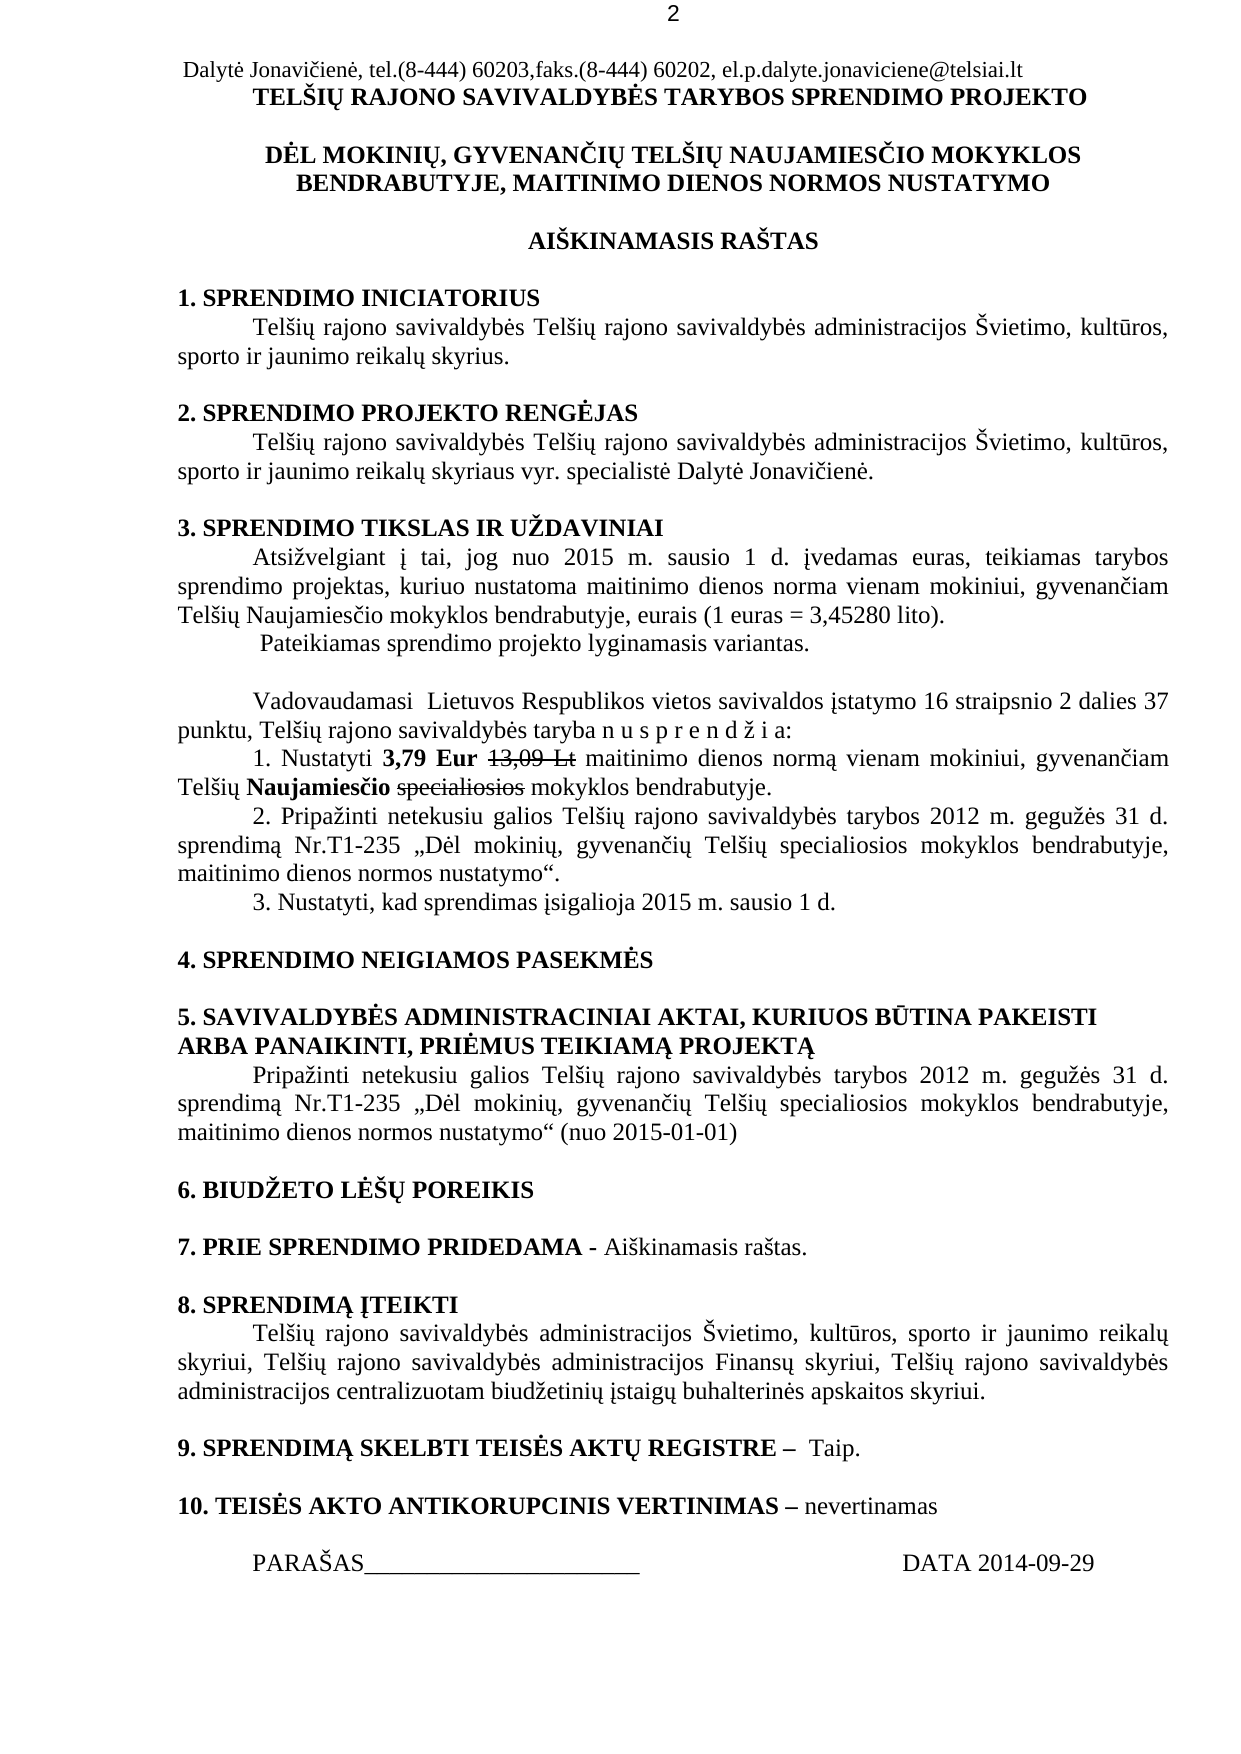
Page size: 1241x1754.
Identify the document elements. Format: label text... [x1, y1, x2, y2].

text 10. TEISĖS AKTO ANTIKORUPCINIS VERTINIMAS – nevertinamas [177, 1491, 1169, 1520]
text 4. SPRENDIMO NEIGIAMOS PASEKMĖS [177, 945, 1169, 973]
text Atsižvelgiant į tai, jog nuo 2015 m. sausio 1 d. įvedamas euras, teikiamas tarybos sprendimo projektas, kuriuo nustatoma maitinimo dienos norma vienam mokiniui, gyvenančiam Telšių Naujamiesčio mokyklos bendrabutyje, eurais (1 euras = 3,45280 lito). [177, 542, 1169, 628]
text 6. BIUDŽETO LĖŠŲ POREIKIS [177, 1175, 1169, 1203]
text 2. Pripažinti netekusiu galios Telšių rajono savivaldybės tarybos 2012 m. gegužės 31 d. sprendimą Nr.T1-235 „Dėl mokinių, gyvenančių Telšių specialiosios mokyklos bendrabutyje, maitinimo dienos normos nustatymo“. [177, 801, 1169, 887]
text Dalytė Jonavičienė, tel.(8-444) 60203,faks.(8-444) 60202, el.p.dalyte.jonaviciene@telsiai.lt [177, 56, 1169, 82]
text 5. SAVIVALDYBĖS ADMINISTRACINIAI AKTAI, KURIUOS BŪTINA PAKEISTI ARBA PANAIKINTI, PRIĖMUS TEIKIAMĄ PROJEKTĄ [177, 1002, 1169, 1060]
text 7. PRIE SPRENDIMO PRIDEDAMA - Aiškinamasis raštas. [177, 1232, 1169, 1261]
text Telšių rajono savivaldybės Telšių rajono savivaldybės administracijos Švietimo, kultūros, sporto ir jaunimo reikalų skyriaus vyr. specialistė Dalytė Jonavičienė. [177, 427, 1169, 485]
text Telšių rajono savivaldybės administracijos Švietimo, kultūros, sporto ir jaunimo reikalų skyriui, Telšių rajono savivaldybės administracijos Finansų skyriui, Telšių rajono savivaldybės administracijos centralizuotam biudžetinių įstaigų buhalterinės apskaitos skyriui. [177, 1318, 1169, 1405]
text DĖL MOKINIŲ, GYVENANČIŲ TELŠIŲ NAUJAMIESČIO MOKYKLOS BENDRABUTYJE, MAITINIMO DIENOS NORMOS NUSTATYMO [177, 140, 1169, 197]
text Vadovaudamasi Lietuvos Respublikos vietos savivaldos įstatymo 16 straipsnio 2 dalies 37 punktu, Telšių rajono savivaldybės taryba n u s p r e n d ž i a: [177, 686, 1169, 743]
text AIŠKINAMASIS RAŠTAS [177, 226, 1169, 255]
text Pripažinti netekusiu galios Telšių rajono savivaldybės tarybos 2012 m. gegužės 31 d. sprendimą Nr.T1-235 „Dėl mokinių, gyvenančių Telšių specialiosios mokyklos bendrabutyje, maitinimo dienos normos nustatymo“ (nuo 2015-01-01) [177, 1060, 1169, 1146]
text 8. SPRENDIMĄ ĮTEIKTI [177, 1290, 1169, 1318]
text 3. Nustatyti, kad sprendimas įsigalioja 2015 m. sausio 1 d. [177, 887, 1169, 916]
text 3. SPRENDIMO TIKSLAS IR UŽDAVINIAI [177, 513, 1169, 542]
text Pateikiamas sprendimo projekto lyginamasis variantas. [177, 628, 1169, 657]
text PARAŠAS______________________ DATA 2014-09-29 [177, 1548, 1169, 1577]
text 1. Nustatyti 3,79 Eur 13,09 Lt maitinimo dienos normą vienam mokiniui, gyvenančiam Telšių Naujamiesčio specialiosios mokyklos bendrabutyje. [177, 743, 1169, 801]
text 2. SPRENDIMO PROJEKTO RENGĖJAS [177, 398, 1169, 427]
text TELŠIŲ RAJONO SAVIVALDYBĖS TARYBOS SPRENDIMO PROJEKTO [177, 82, 1169, 111]
text 9. SPRENDIMĄ SKELBTI TEISĖS AKTŲ REGISTRE – Taip. [177, 1433, 1169, 1462]
text 1. SPRENDIMO INICIATORIUS [177, 283, 1169, 312]
text Telšių rajono savivaldybės Telšių rajono savivaldybės administracijos Švietimo, kultūros, sporto ir jaunimo reikalų skyrius. [177, 312, 1169, 370]
